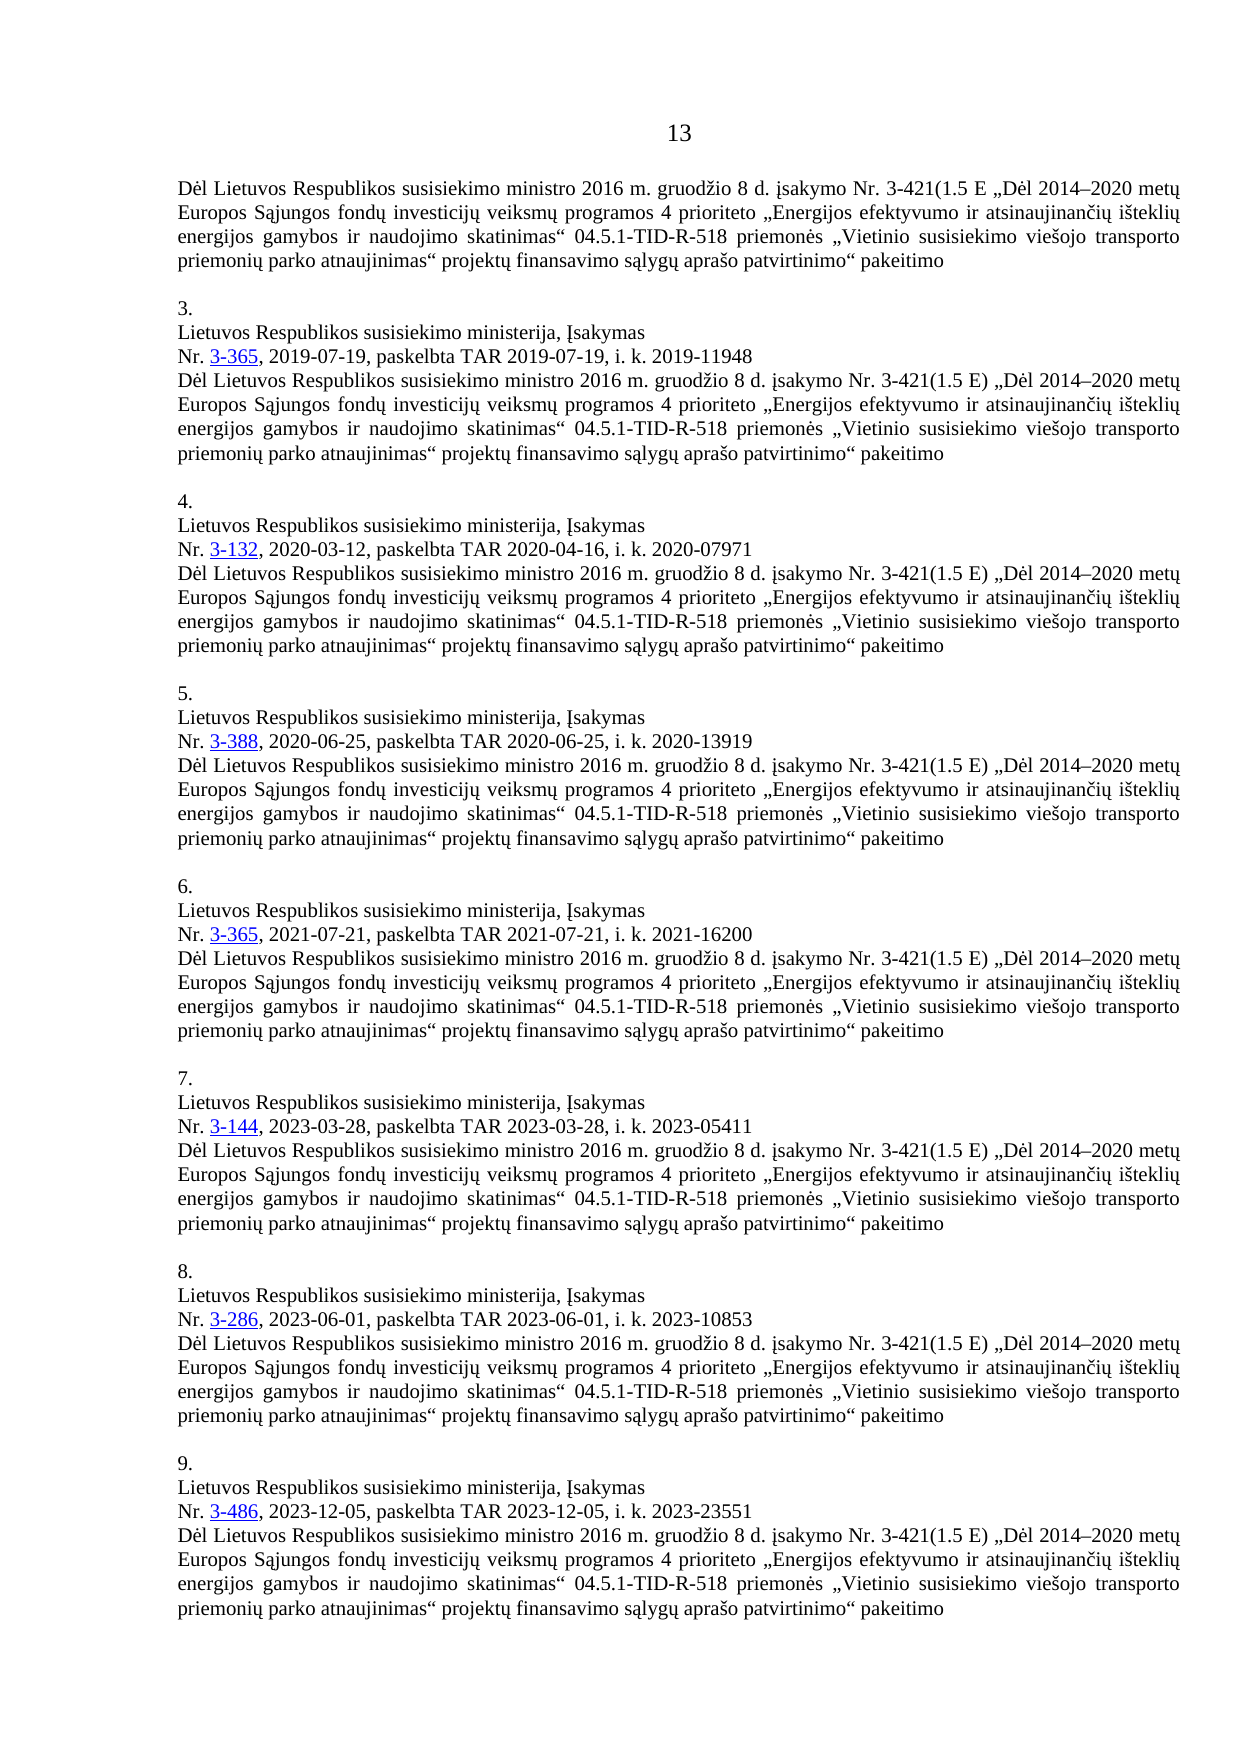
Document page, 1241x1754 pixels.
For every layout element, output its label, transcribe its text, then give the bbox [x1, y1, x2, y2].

text Dėl Lietuvos Respublikos susisiekimo ministro 2016 m. gruodžio 8 d. įsakymo Nr. 3-421(1.5 E) „Dėl 2014–2020 metų Europos Sąjungos fondų investicijų veiksmų programos 4 prioriteto „Energijos efektyvumo ir atsinaujinančių išteklių energijos gamybos ir naudojimo skatinimas“ 04.5.1-TID-R-518 priemonės „Vietinio susisiekimo viešojo transporto priemonių parko atnaujinimas“ projektų finansavimo sąlygų aprašo patvirtinimo“ pakeitimo [177, 1138, 1181, 1234]
text 8. [177, 1258, 1181, 1283]
text Dėl Lietuvos Respublikos susisiekimo ministro 2016 m. gruodžio 8 d. įsakymo Nr. 3-421(1.5 E) „Dėl 2014–2020 metų Europos Sąjungos fondų investicijų veiksmų programos 4 prioriteto „Energijos efektyvumo ir atsinaujinančių išteklių energijos gamybos ir naudojimo skatinimas“ 04.5.1-TID-R-518 priemonės „Vietinio susisiekimo viešojo transporto priemonių parko atnaujinimas“ projektų finansavimo sąlygų aprašo patvirtinimo“ pakeitimo [177, 753, 1181, 849]
text 6. [177, 873, 1181, 898]
text Lietuvos Respublikos susisiekimo ministerija, Įsakymas [177, 705, 1181, 729]
text Dėl Lietuvos Respublikos susisiekimo ministro 2016 m. gruodžio 8 d. įsakymo Nr. 3-421(1.5 E) „Dėl 2014–2020 metų Europos Sąjungos fondų investicijų veiksmų programos 4 prioriteto „Energijos efektyvumo ir atsinaujinančių išteklių energijos gamybos ir naudojimo skatinimas“ 04.5.1-TID-R-518 priemonės „Vietinio susisiekimo viešojo transporto priemonių parko atnaujinimas“ projektų finansavimo sąlygų aprašo patvirtinimo“ pakeitimo [177, 368, 1181, 464]
text 7. [177, 1066, 1181, 1090]
text Lietuvos Respublikos susisiekimo ministerija, Įsakymas [177, 1283, 1181, 1307]
text Nr. 3-365, 2019-07-19, paskelbta TAR 2019-07-19, i. k. 2019-11948 [177, 344, 1181, 368]
text Dėl Lietuvos Respublikos susisiekimo ministro 2016 m. gruodžio 8 d. įsakymo Nr. 3-421(1.5 E) „Dėl 2014–2020 metų Europos Sąjungos fondų investicijų veiksmų programos 4 prioriteto „Energijos efektyvumo ir atsinaujinančių išteklių energijos gamybos ir naudojimo skatinimas“ 04.5.1-TID-R-518 priemonės „Vietinio susisiekimo viešojo transporto priemonių parko atnaujinimas“ projektų finansavimo sąlygų aprašo patvirtinimo“ pakeitimo [177, 1523, 1181, 1619]
text 4. [177, 488, 1181, 513]
text Lietuvos Respublikos susisiekimo ministerija, Įsakymas [177, 898, 1181, 922]
text Nr. 3-486, 2023-12-05, paskelbta TAR 2023-12-05, i. k. 2023-23551 [177, 1499, 1181, 1523]
text Nr. 3-144, 2023-03-28, paskelbta TAR 2023-03-28, i. k. 2023-05411 [177, 1114, 1181, 1138]
text Nr. 3-286, 2023-06-01, paskelbta TAR 2023-06-01, i. k. 2023-10853 [177, 1307, 1181, 1331]
text Nr. 3-388, 2020-06-25, paskelbta TAR 2020-06-25, i. k. 2020-13919 [177, 729, 1181, 753]
text 9. [177, 1451, 1181, 1475]
text Dėl Lietuvos Respublikos susisiekimo ministro 2016 m. gruodžio 8 d. įsakymo Nr. 3-421(1.5 E) „Dėl 2014–2020 metų Europos Sąjungos fondų investicijų veiksmų programos 4 prioriteto „Energijos efektyvumo ir atsinaujinančių išteklių energijos gamybos ir naudojimo skatinimas“ 04.5.1-TID-R-518 priemonės „Vietinio susisiekimo viešojo transporto priemonių parko atnaujinimas“ projektų finansavimo sąlygų aprašo patvirtinimo“ pakeitimo [177, 561, 1181, 657]
text Lietuvos Respublikos susisiekimo ministerija, Įsakymas [177, 513, 1181, 537]
text 3. [177, 296, 1181, 320]
text Dėl Lietuvos Respublikos susisiekimo ministro 2016 m. gruodžio 8 d. įsakymo Nr. 3-421(1.5 E „Dėl 2014–2020 metų Europos Sąjungos fondų investicijų veiksmų programos 4 prioriteto „Energijos efektyvumo ir atsinaujinančių išteklių energijos gamybos ir naudojimo skatinimas“ 04.5.1-TID-R-518 priemonės „Vietinio susisiekimo viešojo transporto priemonių parko atnaujinimas“ projektų finansavimo sąlygų aprašo patvirtinimo“ pakeitimo [177, 176, 1181, 272]
text Nr. 3-132, 2020-03-12, paskelbta TAR 2020-04-16, i. k. 2020-07971 [177, 537, 1181, 561]
text Dėl Lietuvos Respublikos susisiekimo ministro 2016 m. gruodžio 8 d. įsakymo Nr. 3-421(1.5 E) „Dėl 2014–2020 metų Europos Sąjungos fondų investicijų veiksmų programos 4 prioriteto „Energijos efektyvumo ir atsinaujinančių išteklių energijos gamybos ir naudojimo skatinimas“ 04.5.1-TID-R-518 priemonės „Vietinio susisiekimo viešojo transporto priemonių parko atnaujinimas“ projektų finansavimo sąlygų aprašo patvirtinimo“ pakeitimo [177, 946, 1181, 1042]
text Lietuvos Respublikos susisiekimo ministerija, Įsakymas [177, 1475, 1181, 1499]
text Lietuvos Respublikos susisiekimo ministerija, Įsakymas [177, 1090, 1181, 1114]
text 5. [177, 681, 1181, 705]
text Nr. 3-365, 2021-07-21, paskelbta TAR 2021-07-21, i. k. 2021-16200 [177, 922, 1181, 946]
text Lietuvos Respublikos susisiekimo ministerija, Įsakymas [177, 320, 1181, 344]
text Dėl Lietuvos Respublikos susisiekimo ministro 2016 m. gruodžio 8 d. įsakymo Nr. 3-421(1.5 E) „Dėl 2014–2020 metų Europos Sąjungos fondų investicijų veiksmų programos 4 prioriteto „Energijos efektyvumo ir atsinaujinančių išteklių energijos gamybos ir naudojimo skatinimas“ 04.5.1-TID-R-518 priemonės „Vietinio susisiekimo viešojo transporto priemonių parko atnaujinimas“ projektų finansavimo sąlygų aprašo patvirtinimo“ pakeitimo [177, 1331, 1181, 1427]
